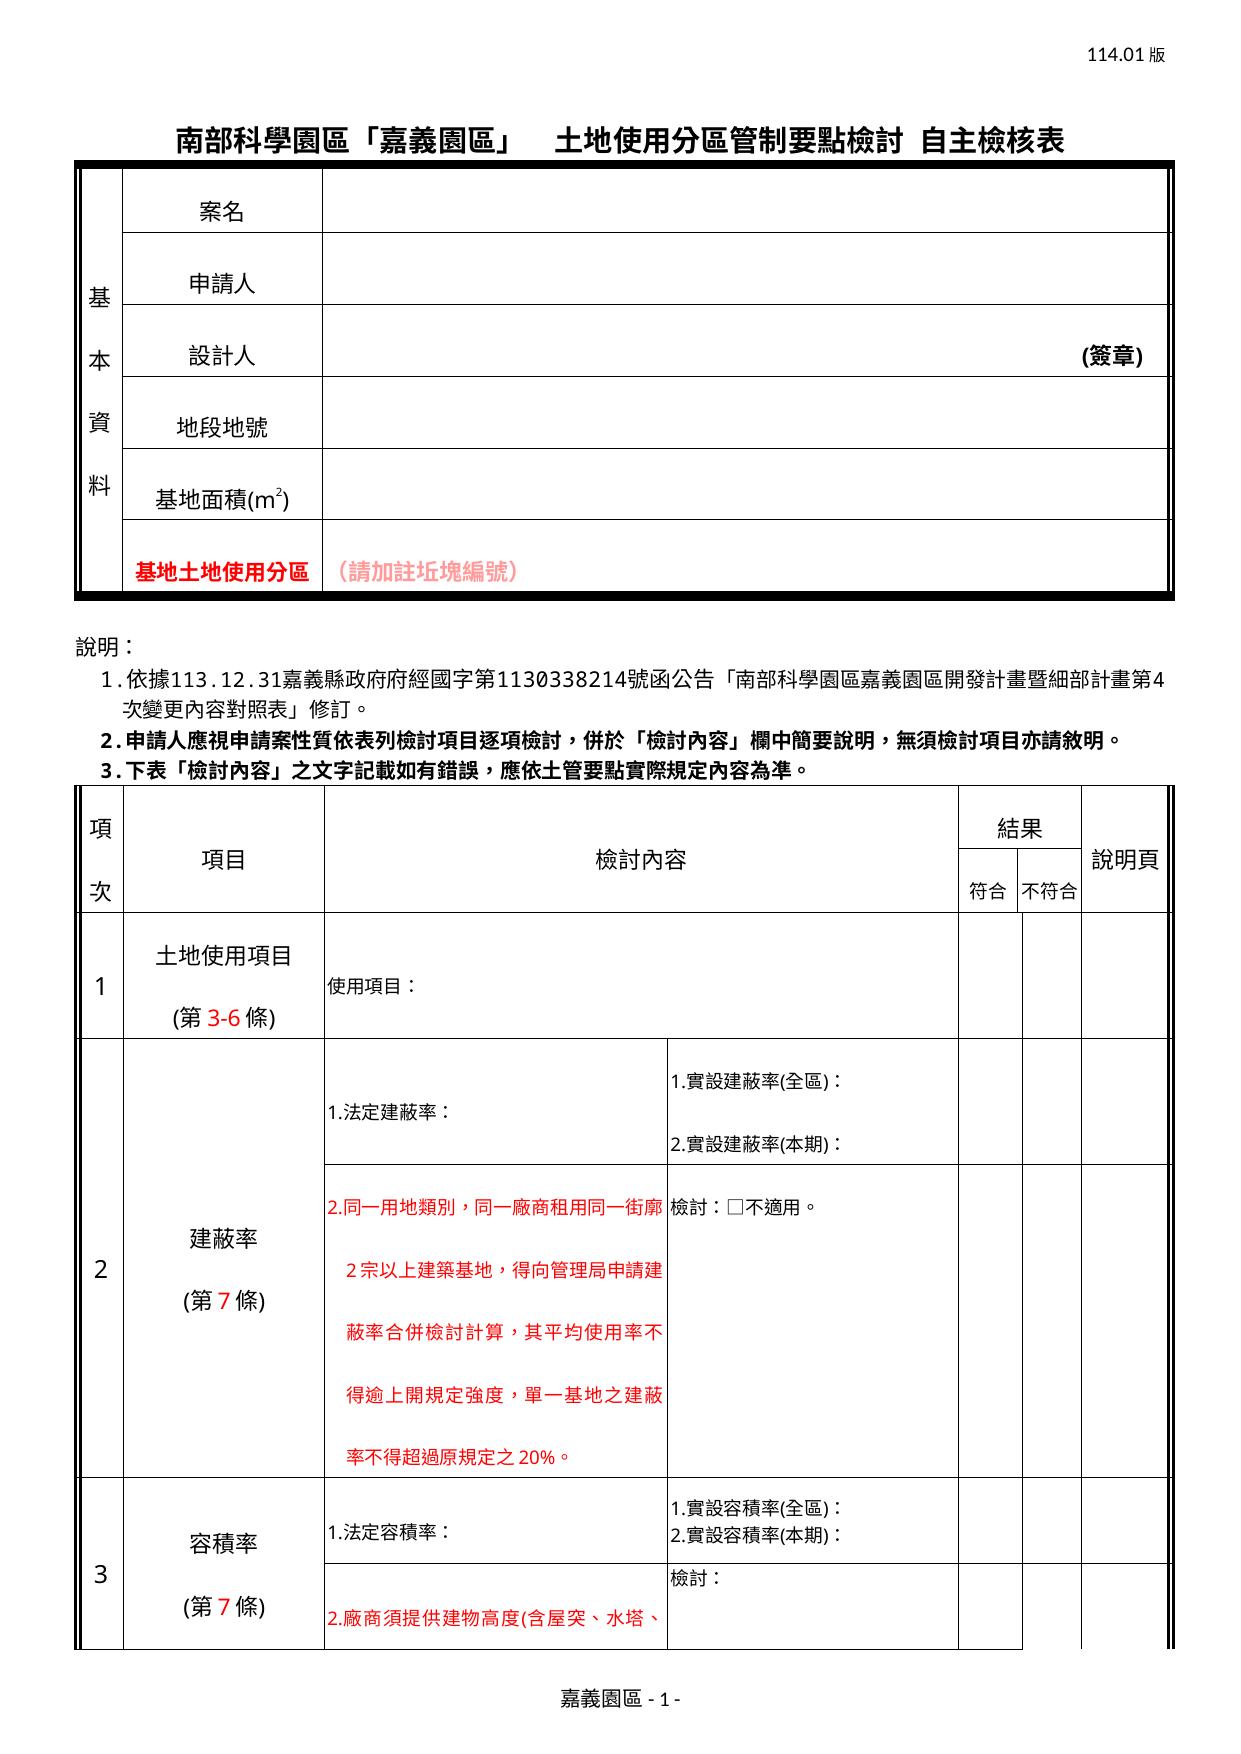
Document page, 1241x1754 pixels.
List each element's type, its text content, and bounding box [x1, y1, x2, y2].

table_cell [1082, 1039, 1167, 1164]
table_cell 不符合 [1018, 849, 1081, 912]
table_cell 1.法定建蔽率： [325, 1039, 667, 1164]
table_cell [1082, 913, 1167, 1038]
table_cell [959, 1478, 1022, 1563]
table_cell 1.法定容積率： [325, 1478, 667, 1563]
table_header 項次 [82, 786, 123, 912]
table_cell [1023, 1564, 1081, 1649]
table_header 說明頁 [1082, 786, 1167, 912]
table_header 案名 [123, 169, 322, 232]
table_cell [1082, 1165, 1167, 1477]
table_cell 建蔽率 (第7條) [124, 1039, 324, 1477]
table_cell 使用項目： [325, 913, 958, 1038]
table_cell [323, 233, 1167, 304]
table_header 項目 [124, 786, 324, 912]
table_cell [1082, 1478, 1167, 1563]
table_cell [959, 1564, 1022, 1649]
table_cell 土地使用項目 (第3-6條) [124, 913, 324, 1038]
table_cell [1023, 1039, 1081, 1164]
table_cell 1.實設容積率(全區)： 2.實設容積率(本期)： [668, 1478, 958, 1563]
table_cell 地段地號 [123, 377, 322, 447]
table_header [323, 169, 1167, 232]
table_cell [959, 1039, 1022, 1164]
table_cell 3 [82, 1478, 123, 1649]
text 南部科學園區「嘉義園區」 土地使用分區管制要點檢討 自主檢核表 [75, 97, 1165, 160]
text 3.下表「檢討內容」之文字記載如有錯誤，應依土管要點實際規定內容為凖。 [100, 754, 1165, 784]
table_cell [323, 449, 1167, 519]
table_cell 容積率 (第7條) [124, 1478, 324, 1649]
table_cell [323, 377, 1167, 447]
table_cell 申請人 [123, 233, 322, 304]
table_header 結果 [959, 786, 1081, 848]
table_cell （請加註坵塊編號） [323, 520, 1167, 591]
table_cell 1 [82, 913, 123, 1038]
table_cell 2.同一用地類別，同一廠商租用同一街廓2宗以上建築基地，得向管理局申請建蔽率合併檢討計算，其平均使用率不得逾上開規定強度，單一基地之建蔽率不得超過原規定之20%。 [325, 1165, 667, 1477]
table_cell 1.實設建蔽率(全區)： 2.實設建蔽率(本期)： [668, 1039, 958, 1164]
table_cell 基地面積(m2) [123, 449, 322, 519]
table_cell 檢討：□不適用。 [668, 1165, 958, 1477]
table_cell [1082, 1564, 1167, 1649]
table_cell [1023, 913, 1081, 1038]
table_cell 2.廠商須提供建物高度(含屋突、水塔、 [325, 1564, 667, 1649]
table_cell 符合 [959, 849, 1017, 912]
text 2.申請人應視申請案性質依表列檢討項目逐項檢討，併於「檢討內容」欄中簡要說明，無須檢討項目亦請敘明。 [100, 724, 1165, 754]
text 1.依據113.12.31嘉義縣政府府經國字第1130338214號函公告「南部科學園區嘉義園區開發計畫暨細部計畫第4次變更內容對照表」修訂。 [100, 662, 1165, 724]
table_header 基本資料 [82, 169, 122, 591]
table_cell 設計人 [123, 305, 322, 376]
table_cell [959, 913, 1022, 1038]
table_cell [959, 1165, 1022, 1477]
table_header 檢討內容 [325, 786, 958, 912]
table_cell [1023, 1165, 1081, 1477]
table_cell 2 [82, 1039, 123, 1477]
table_cell 基地土地使用分區 [123, 520, 322, 591]
text 說明： [75, 630, 1165, 662]
table_cell 檢討： [668, 1564, 958, 1649]
table_cell (簽章) [323, 305, 1167, 376]
table_cell [1023, 1478, 1081, 1563]
